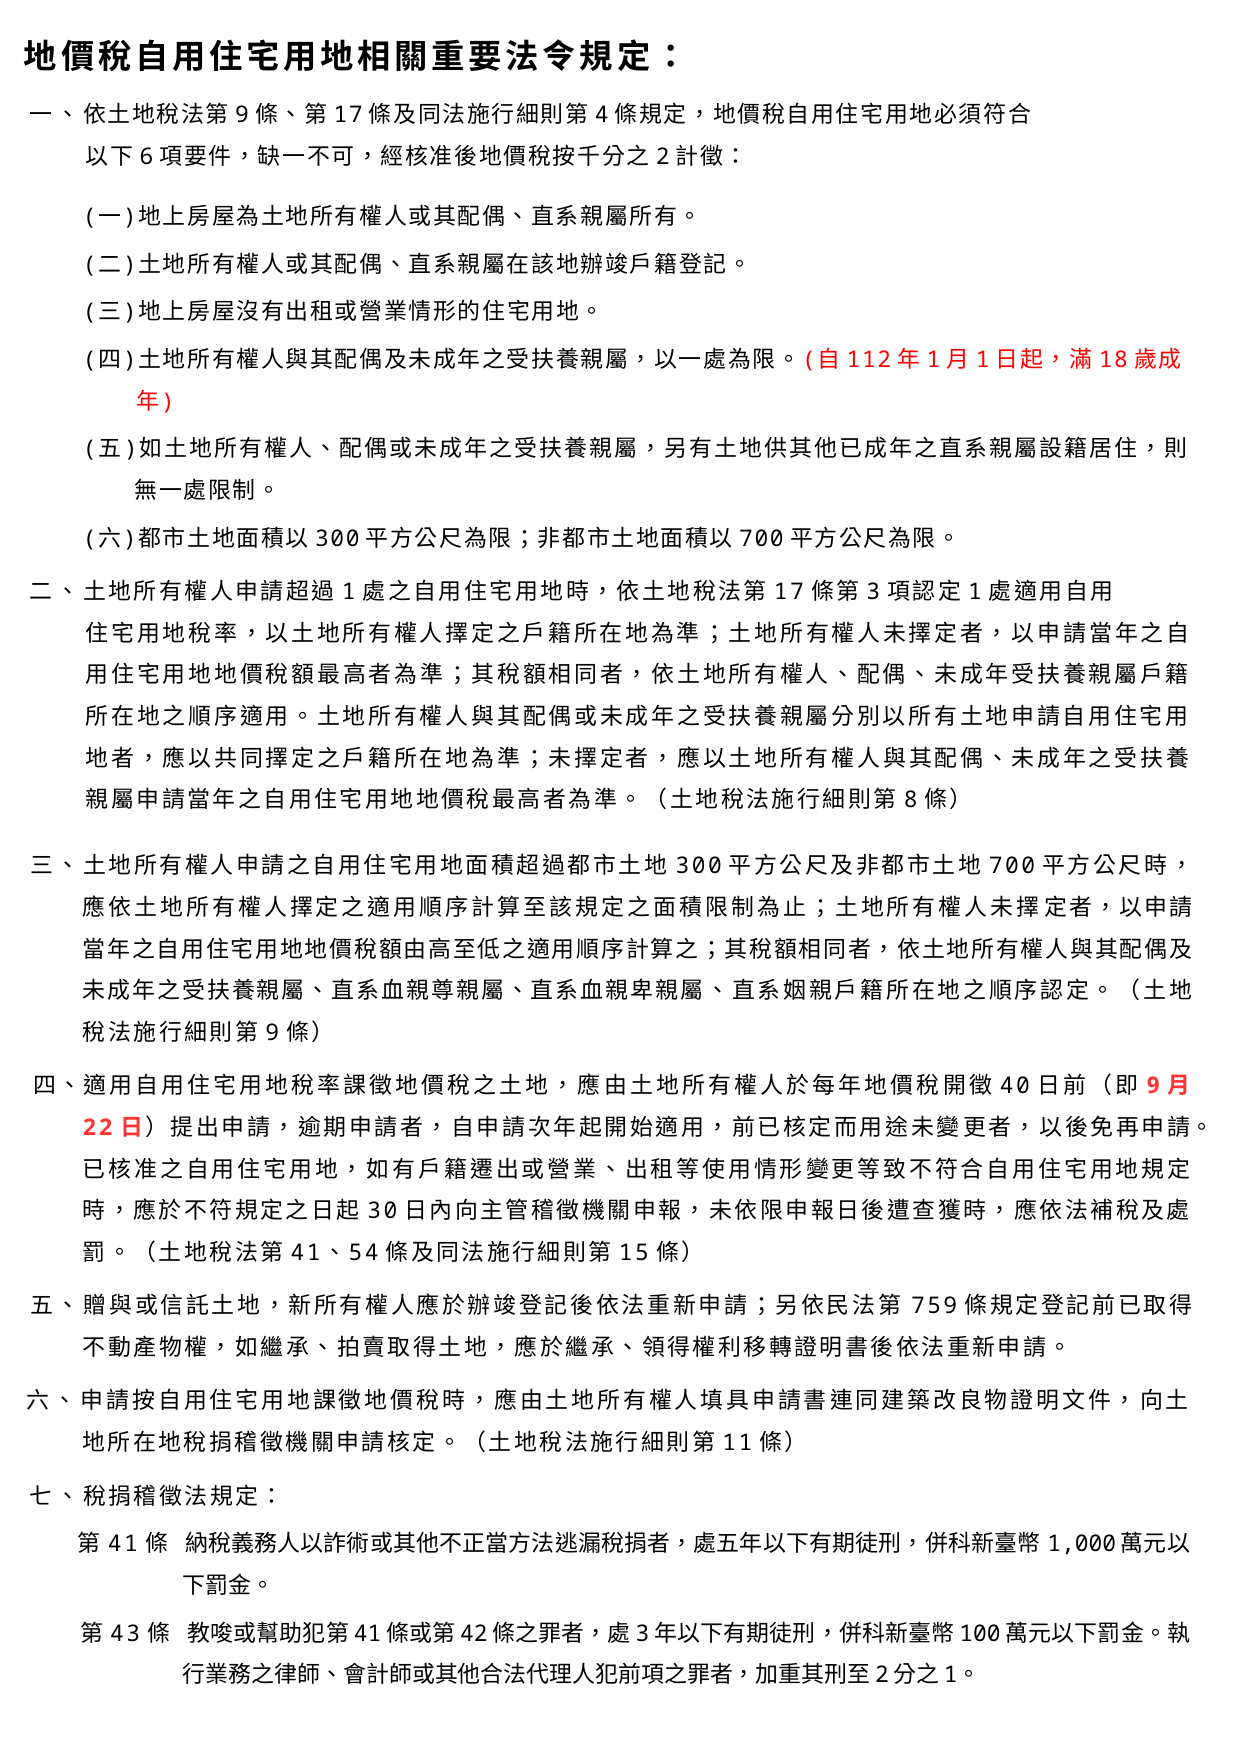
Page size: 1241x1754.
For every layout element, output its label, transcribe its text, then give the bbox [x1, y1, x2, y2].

text 第41條 納稅義務人以詐術或其他不正當方法逃漏稅捐者，處五年以下有期徒刑，併科新臺幣1,000萬元以下罰金。 [77, 1518, 1190, 1602]
text 七、稅捐稽徵法規定： [29, 1471, 1217, 1512]
text 地價稅自用住宅用地相關重要法令規定： [24, 29, 1217, 78]
text (三)地上房屋沒有出租或營業情形的住宅用地。 [83, 286, 1217, 328]
text 一、依土地稅法第9條、第17條及同法施行細則第4條規定，地價稅自用住宅用地必須符合 [29, 89, 1217, 131]
text (五)如土地所有權人、配偶或未成年之受扶養親屬，另有土地供其他已成年之直系親屬設籍居住，則無一處限制。 [83, 423, 1190, 507]
text 三、土地所有權人申請之自用住宅用地面積超過都市土地300平方公尺及非都市土地700平方公尺時，應依土地所有權人擇定之適用順序計算至該規定之面積限制為止；土地所有權人未擇定者，以申請當年之自用住宅用地地價稅額由高至低之適用順序計算之；其稅額相同者，依土地所有權人與其配偶及未成年之受扶養親屬、直系血親尊親屬、直系血親卑親屬、直系姻親戶籍所在地之順序認定。（土地稅法施行細則第9條） [30, 840, 1193, 1049]
text 五、贈與或信託土地，新所有權人應於辦竣登記後依法重新申請；另依民法第759條規定登記前已取得不動產物權，如繼承、拍賣取得土地，應於繼承、領得權利移轉證明書後依法重新申請。 [30, 1281, 1193, 1364]
text (六)都市土地面積以300平方公尺為限；非都市土地面積以700平方公尺為限。 [83, 513, 1217, 554]
text 以下6項要件，缺一不可，經核准後地價稅按千分之2計徵： [86, 131, 1217, 173]
text 第43條 教唆或幫助犯第41條或第42條之罪者，處3年以下有期徒刑，併科新臺幣100萬元以下罰金。執行業務之律師、會計師或其他合法代理人犯前項之罪者，加重其刑至2分之1。 [80, 1608, 1190, 1691]
text 四、適用自用住宅用地稅率課徵地價稅之土地，應由土地所有權人於每年地價稅開徵40日前（即9月22日）提出申請，逾期申請者，自申請次年起開始適用，前已核定而用途未變更者，以後免再申請。已核准之自用住宅用地，如有戶籍遷出或營業、出租等使用情形變更等致不符合自用住宅用地規定時，應於不符規定之日起30日內向主管稽徵機關申報，未依限申報日後遭查獲時，應依法補稅及處罰。（土地稅法第41、54條及同法施行細則第15條） [33, 1060, 1190, 1269]
text 二、土地所有權人申請超過1處之自用住宅用地時，依土地稅法第17條第3項認定1處適用自用 [29, 566, 1211, 608]
text (一)地上房屋為土地所有權人或其配偶、直系親屬所有。 [83, 191, 1217, 233]
text 六、申請按自用住宅用地課徵地價稅時，應由土地所有權人填具申請書連同建築改良物證明文件，向土地所在地稅捐稽徵機關申請核定。（土地稅法施行細則第11條） [26, 1376, 1190, 1459]
text 住宅用地稅率，以土地所有權人擇定之戶籍所在地為準；土地所有權人未擇定者，以申請當年之自用住宅用地地價稅額最高者為準；其稅額相同者，依土地所有權人、配偶、未成年受扶養親屬戶籍所在地之順序適用。土地所有權人與其配偶或未成年之受扶養親屬分別以所有土地申請自用住宅用地者，應以共同擇定之戶籍所在地為準；未擇定者，應以土地所有權人與其配偶、未成年之受扶養親屬申請當年之自用住宅用地地價稅最高者為準。（土地稅法施行細則第8條） [86, 608, 1190, 816]
text (四)土地所有權人與其配偶及未成年之受扶養親屬，以一處為限。(自112年1月1日起，滿18歲成年) [83, 334, 1205, 417]
text (二)土地所有權人或其配偶、直系親屬在該地辦竣戶籍登記。 [83, 239, 1217, 281]
